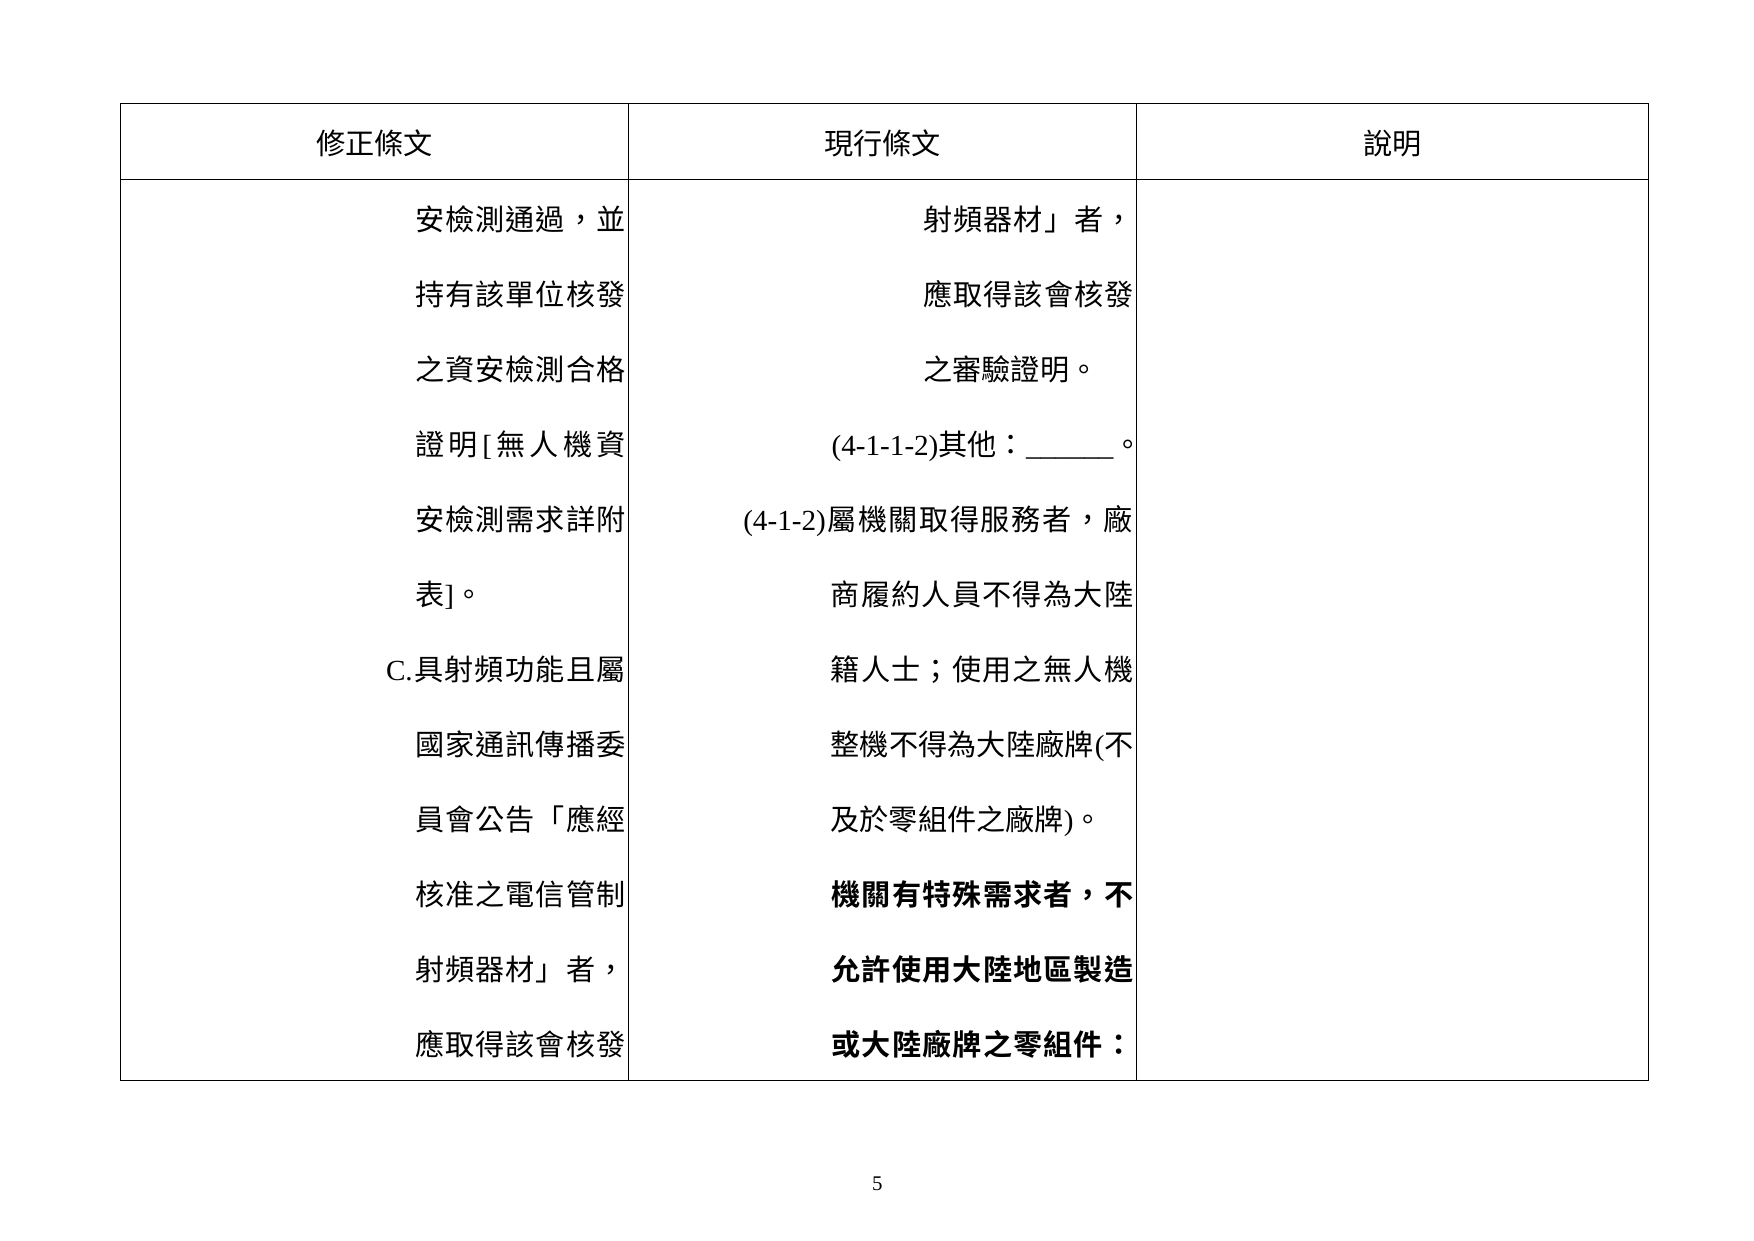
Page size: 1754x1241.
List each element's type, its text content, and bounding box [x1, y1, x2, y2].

table_cell 十六、本採購： ...... (4)本採購就取得或使用無人機部分應符合下列條款(與招標文件其他條款有不一致者，本條款優先適用) (4-1)不允許大陸地區廠商、第三地區含陸資成分廠商、在臺陸資廠商及經濟部投資審議委員會公告之陸資資訊服務業者參與。且符合下列規定： (4-1-1)屬機關取得財物者，廠商所供應標的，應符合相關目的事業主管機關之規範，整機不得為大陸廠牌(不及於零組件之廠牌)。 機關有特殊需求者，不允許使用大陸地區製造或大陸廠牌之零組件： ___________________。 [例如軍、警、海巡等機關或關鍵基礎設施、重要人士在場、犯罪偵監等，由機關衡酌個案特性妥適訂定。] (4-1-1-1)廠商履約所供應之無人機，應符合下列要求： A.依遙控無人機管理規則第17條規定於交通部民用航空局登錄。 B.經無人機主管機關(交通部)及資通安全主管機關(數位發展部)認可之專業單位資安檢測通過，並持有該單位核發之資安檢測合格證明[無人機資安檢測需求詳附表]。 C.具射頻功能且屬國家通訊傳播委員會公告「應經核准之電信管制射頻器材」者，應取得該會核發之審驗證明。 (4-1-1-2)其他：______。 (4-1-2)屬機關取得服務者，廠商履約人員不得為大陸籍人士；使用之無人機整機不得為大陸廠牌(不及於零組件之廠牌)。 機關有特殊需求者，不允許使用大陸地區製造或大陸廠牌之零組件： ____________。 [例如軍、警、海巡等機關或關鍵基礎設施、重要人士在場、犯罪偵監等，由機關衡酌個案特性妥適訂定。] (4-1-2-1)廠商履約所使用之無人機，應符合下列要求： A.依遙控無人機管理規則第17條規定於交通部民用航空局登錄。 B.經無人機主管機關(交通部)及資通安全主管機關(數位發展部)認可之專業單位資安檢測通過，並持有該單位核發之資安檢測合格證明[無人機資安檢測需求詳附表]。 C.具射頻功能且屬國家通訊傳播委員會公告「應經核准之電信管制射頻器材」者，應取得該會核發之審驗證明。 (4-1-2-2)無人機操作人，均應具民航局核發之合格專業操作證。 (4-1-2-3)群飛活動飛經紅區者，其飛行計畫須經交通部及(或)活動所在之地方政府審核通過。 (4-1-2-4)法人應訂定作業手冊，經民航局能力審查核准，並經民航局及(或)地方政府同意飛航活動申請。 (4-1-2-5)其他：_______。 ...... [629, 180, 1136, 1080]
table_header 修正條文 [121, 104, 628, 179]
table_cell 安檢測通過，並持有該單位核發之資安檢測合格證明[無人機資安檢測需求詳附表]。 C.具射頻功能且屬國家通訊傳播委員會公告「應經核准之電信管制射頻器材」者，應取得該會核發 [121, 180, 628, 1080]
table_header 說明 [1137, 104, 1648, 179]
table_cell 依據行政院國土安全辦公室113年9月24日「強化關鍵基礎設施機具及設備資通安全及維修人員適任性查核」研商會議紀錄，就履約過程涉及具連網功能之施工機具，禁用大陸製之特定要求，增訂第(4)款。 原第(4)款移列為第(5)款，並配合經濟部組織調整修正文字。 [1137, 180, 1648, 1080]
table_header 現行條文 [629, 104, 1136, 179]
